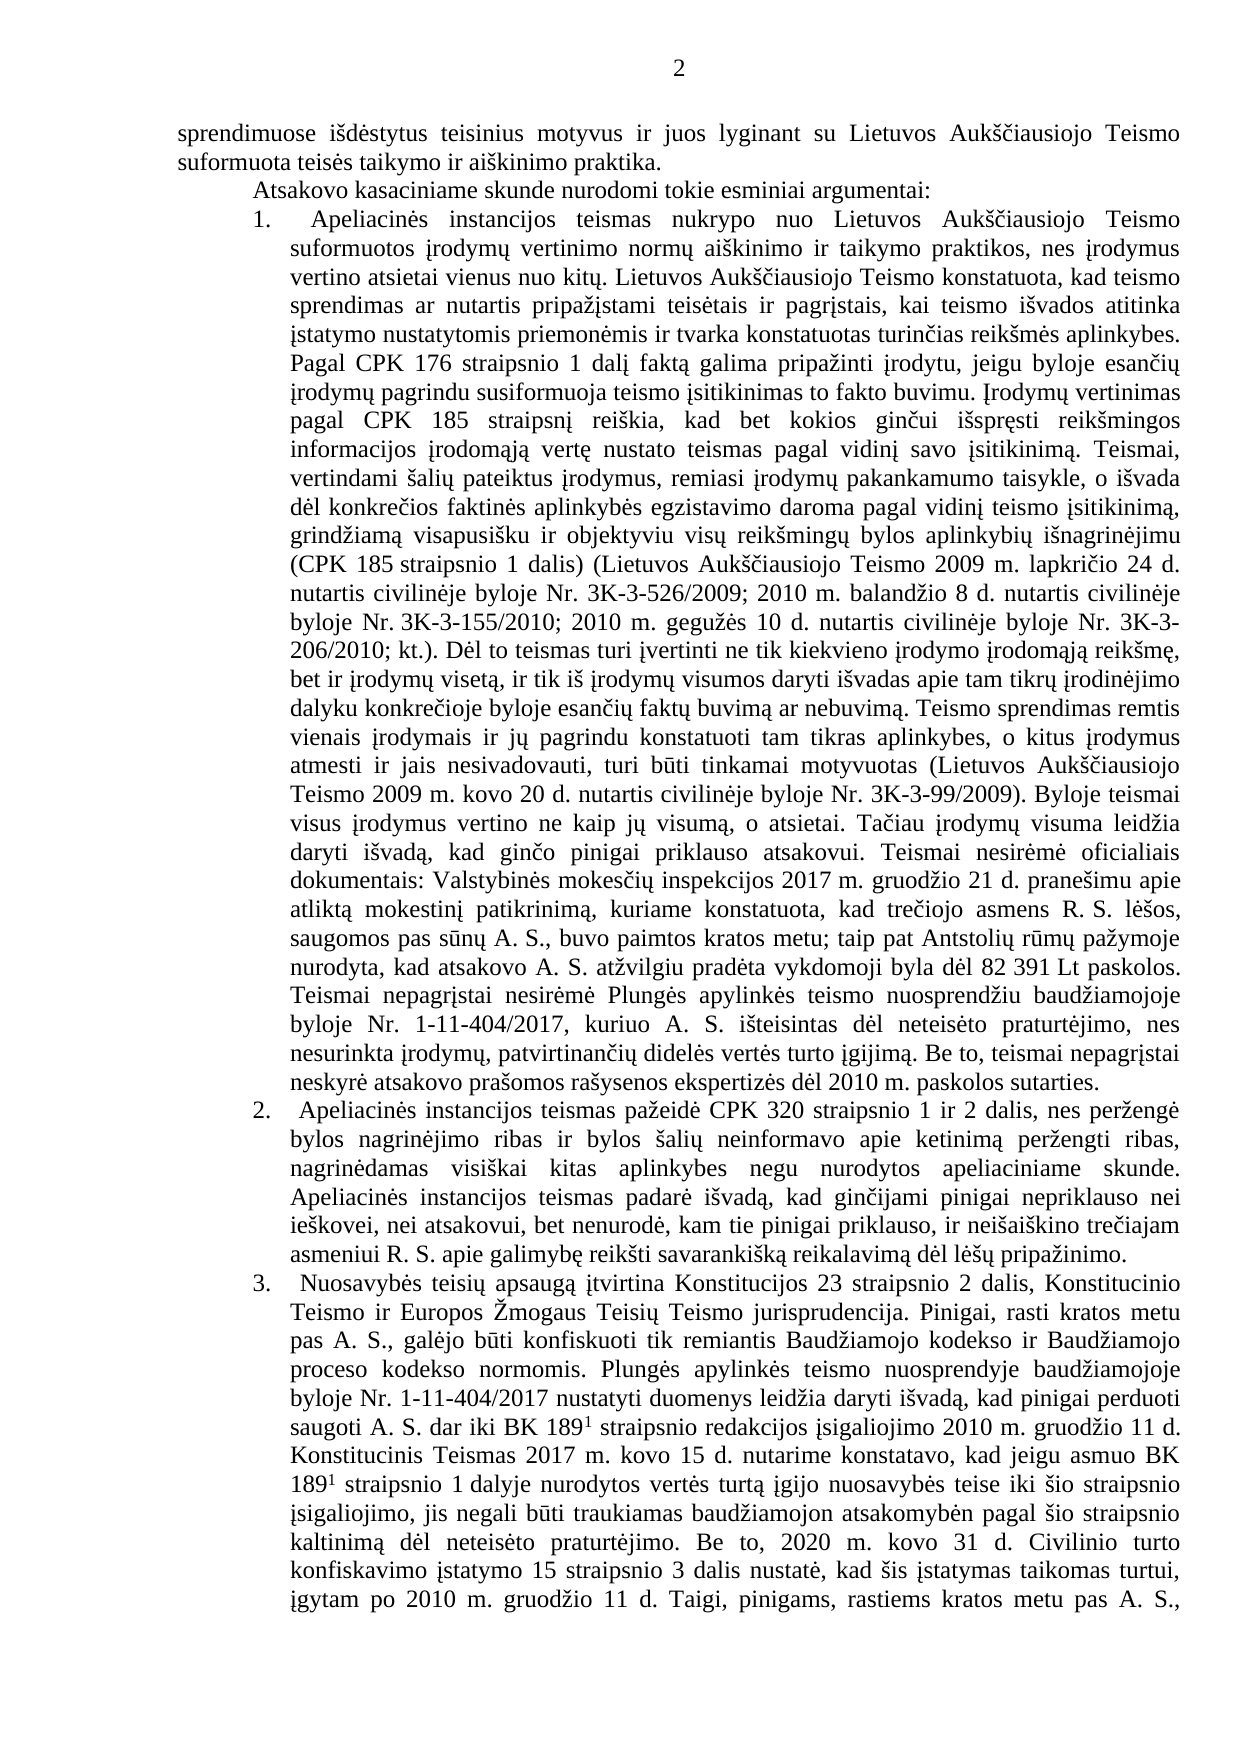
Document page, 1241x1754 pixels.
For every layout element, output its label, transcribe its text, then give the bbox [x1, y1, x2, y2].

text Atsakovo kasaciniame skunde nurodomi tokie esminiai argumentai: [177, 176, 1181, 204]
text 3. Nuosavybės teisių apsaugą įtvirtina Konstitucijos 23 straipsnio 2 dalis, Konstitucinio Teismo ir Europos Žmogaus Teisių Teismo jurisprudencija. Pinigai, rasti kratos metu pas A. S., galėjo būti konfiskuoti tik remiantis Baudžiamojo kodekso ir Baudžiamojo proceso kodekso normomis. Plungės apylinkės teismo nuosprendyje baudžiamojoje byloje Nr. 1-11-404/2017 nustatyti duomenys leidžia daryti išvadą, kad pinigai perduoti saugoti A. S. dar iki BK 1891 straipsnio redakcijos įsigaliojimo 2010 m. gruodžio 11 d. Konstitucinis Teismas 2017 m. kovo 15 d. nutarime konstatavo, kad jeigu asmuo BK 1891 straipsnio 1 dalyje nurodytos vertės turtą įgijo nuosavybės teise iki šio straipsnio įsigaliojimo, jis negali būti traukiamas baudžiamojon atsakomybėn pagal šio straipsnio kaltinimą dėl neteisėto praturtėjimo. Be to, 2020 m. kovo 31 d. Civilinio turto konfiskavimo įstatymo 15 straipsnio 3 dalis nustatė, kad šis įstatymas taikomas turtui, įgytam po 2010 m. gruodžio 11 d. Taigi, pinigams, rastiems kratos metu pas A. S., [252, 1268, 1181, 1613]
text 2. Apeliacinės instancijos teismas pažeidė CPK 320 straipsnio 1 ir 2 dalis, nes peržengė bylos nagrinėjimo ribas ir bylos šalių neinformavo apie ketinimą peržengti ribas, nagrinėdamas visiškai kitas aplinkybes negu nurodytos apeliaciniame skunde. Apeliacinės instancijos teismas padarė išvadą, kad ginčijami pinigai nepriklauso nei ieškovei, nei atsakovui, bet nenurodė, kam tie pinigai priklauso, ir neišaiškino trečiajam asmeniui R. S. apie galimybę reikšti savarankišką reikalavimą dėl lėšų pripažinimo. [252, 1096, 1181, 1268]
text 1. Apeliacinės instancijos teismas nukrypo nuo Lietuvos Aukščiausiojo Teismo suformuotos įrodymų vertinimo normų aiškinimo ir taikymo praktikos, nes įrodymus vertino atsietai vienus nuo kitų. Lietuvos Aukščiausiojo Teismo konstatuota, kad teismo sprendimas ar nutartis pripažįstami teisėtais ir pagrįstais, kai teismo išvados atitinka įstatymo nustatytomis priemonėmis ir tvarka konstatuotas turinčias reikšmės aplinkybes. Pagal CPK 176 straipsnio 1 dalį faktą galima pripažinti įrodytu, jeigu byloje esančių įrodymų pagrindu susiformuoja teismo įsitikinimas to fakto buvimu. Įrodymų vertinimas pagal CPK 185 straipsnį reiškia, kad bet kokios ginčui išspręsti reikšmingos informacijos įrodomąją vertę nustato teismas pagal vidinį savo įsitikinimą. Teismai, vertindami šalių pateiktus įrodymus, remiasi įrodymų pakankamumo taisykle, o išvada dėl konkrečios faktinės aplinkybės egzistavimo daroma pagal vidinį teismo įsitikinimą, grindžiamą visapusišku ir objektyviu visų reikšmingų bylos aplinkybių išnagrinėjimu (CPK 185 straipsnio 1 dalis) (Lietuvos Aukščiausiojo Teismo 2009 m. lapkričio 24 d. nutartis civilinėje byloje Nr. 3K-3-526/2009; 2010 m. balandžio 8 d. nutartis civilinėje byloje Nr. 3K-3-155/2010; 2010 m. gegužės 10 d. nutartis civilinėje byloje Nr. 3K-3-206/2010; kt.). Dėl to teismas turi įvertinti ne tik kiekvieno įrodymo įrodomąją reikšmę, bet ir įrodymų visetą, ir tik iš įrodymų visumos daryti išvadas apie tam tikrų įrodinėjimo dalyku konkrečioje byloje esančių faktų buvimą ar nebuvimą. Teismo sprendimas remtis vienais įrodymais ir jų pagrindu konstatuoti tam tikras aplinkybes, o kitus įrodymus atmesti ir jais nesivadovauti, turi būti tinkamai motyvuotas (Lietuvos Aukščiausiojo Teismo 2009 m. kovo 20 d. nutartis civilinėje byloje Nr. 3K-3-99/2009). Byloje teismai visus įrodymus vertino ne kaip jų visumą, o atsietai. Tačiau įrodymų visuma leidžia daryti išvadą, kad ginčo pinigai priklauso atsakovui. Teismai nesirėmė oficialiais dokumentais: Valstybinės mokesčių inspekcijos 2017 m. gruodžio 21 d. pranešimu apie atliktą mokestinį patikrinimą, kuriame konstatuota, kad trečiojo asmens R. S. lėšos, saugomos pas sūnų A. S., buvo paimtos kratos metu; taip pat Antstolių rūmų pažymoje nurodyta, kad atsakovo A. S. atžvilgiu pradėta vykdomoji byla dėl 82 391 Lt paskolos. Teismai nepagrįstai nesirėmė Plungės apylinkės teismo nuosprendžiu baudžiamojoje byloje Nr. 1-11-404/2017, kuriuo A. S. išteisintas dėl neteisėto praturtėjimo, nes nesurinkta įrodymų, patvirtinančių didelės vertės turto įgijimą. Be to, teismai nepagrįstai neskyrė atsakovo prašomos rašysenos ekspertizės dėl 2010 m. paskolos sutarties. [252, 204, 1181, 1096]
text sprendimuose išdėstytus teisinius motyvus ir juos lyginant su Lietuvos Aukščiausiojo Teismo suformuota teisės taikymo ir aiškinimo praktika. [177, 118, 1181, 176]
